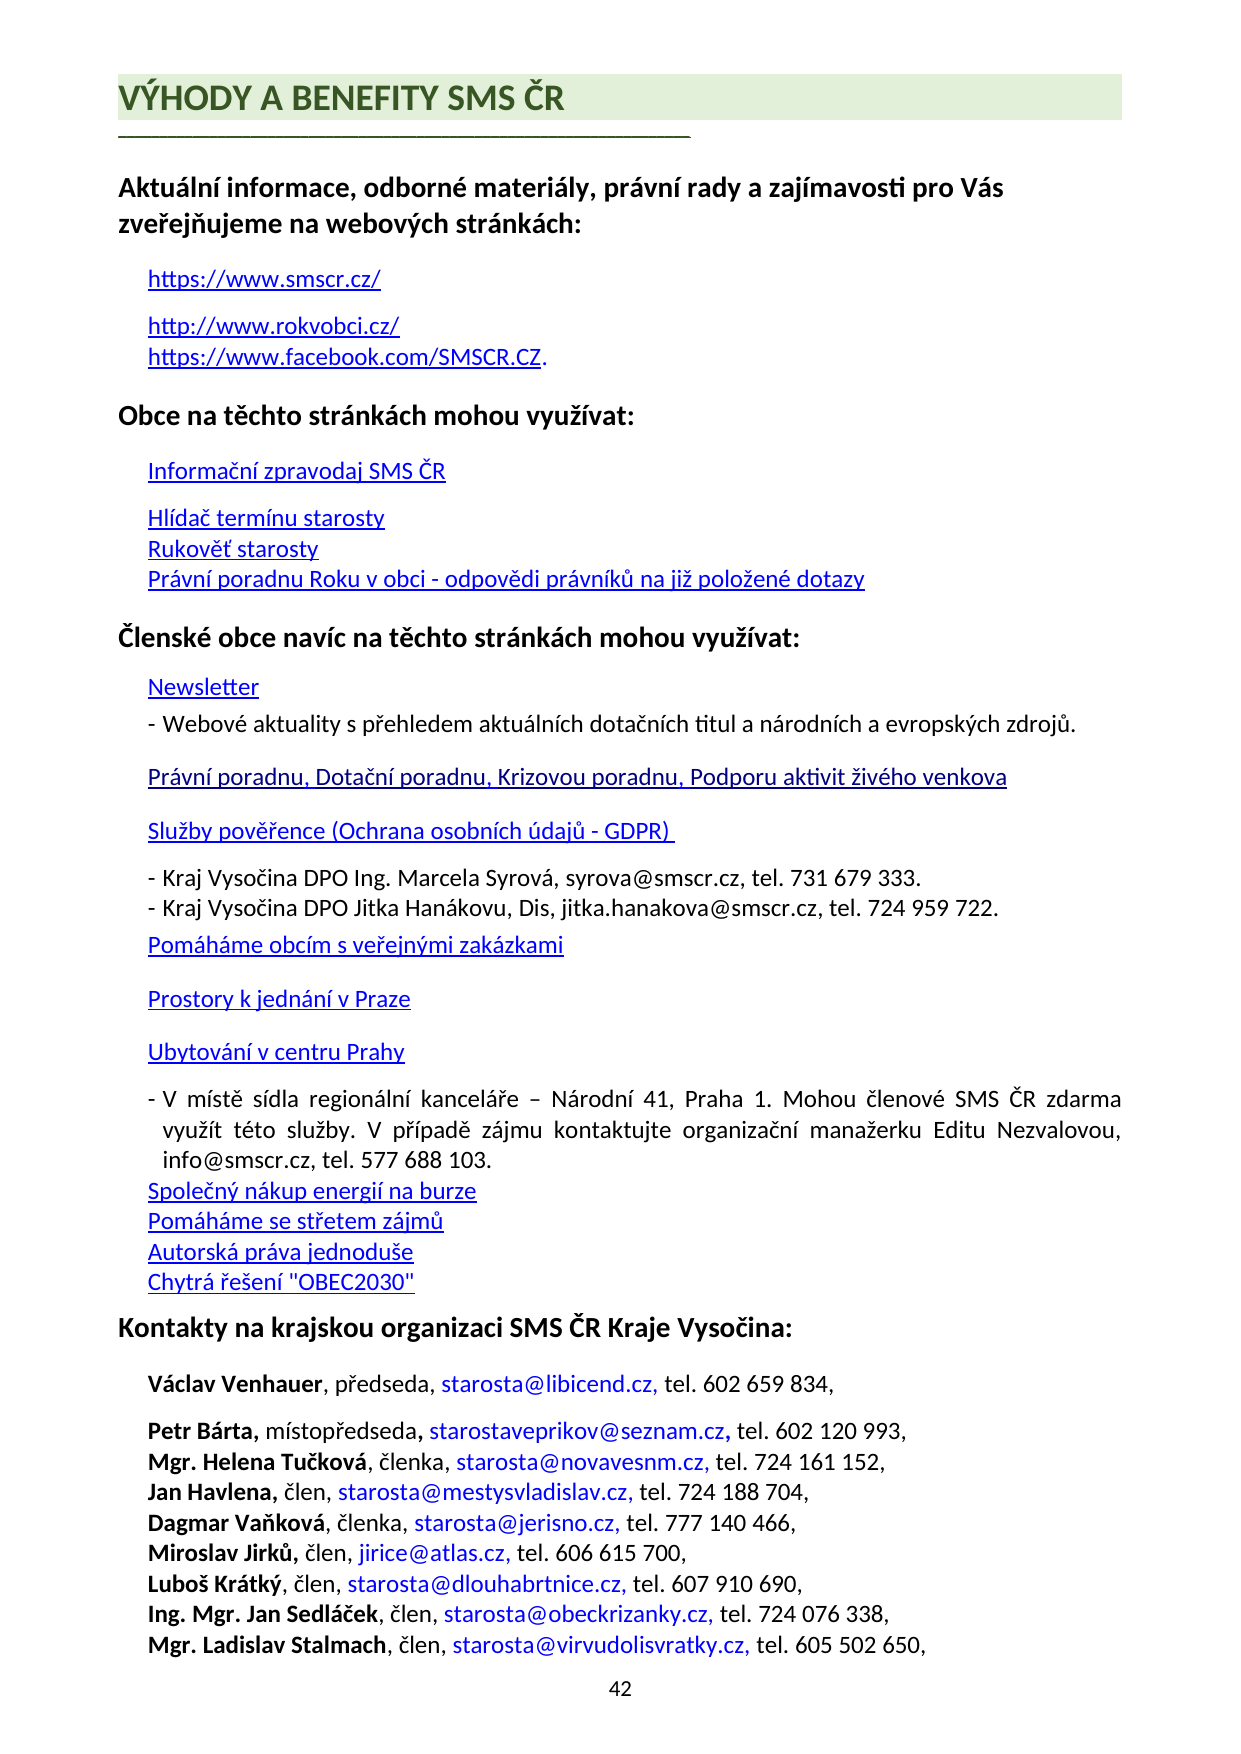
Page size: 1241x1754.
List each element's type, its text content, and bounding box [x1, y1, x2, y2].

list Kraj Vysočina DPO Ing. Marcela Syrová, syrova@smscr.cz, tel. 731 679 333. [148, 862, 1122, 892]
list Webové aktuality s přehledem aktuálních dotačních titul a národních a evropských zdrojů. [148, 708, 1122, 738]
text Dagmar Vaňková, členka, starosta@jerisno.cz, tel. 777 140 466, [148, 1507, 1122, 1537]
text Právní poradnu Roku v obci - odpovědi právníků na již položené dotazy [148, 563, 1122, 594]
text Ubytování v centru Prahy [148, 1036, 1122, 1067]
text Rukověť starosty [148, 533, 1122, 563]
text Kontakty na krajskou organizaci SMS ČR Kraje Vysočina: [118, 1309, 1122, 1345]
text Společný nákup energií na burze [148, 1175, 1122, 1205]
text Chytrá řešení "OBEC2030" [148, 1266, 1122, 1297]
text Informační zpravodaj SMS ČR [148, 455, 1122, 486]
text Členské obce navíc na těchto stránkách mohou využívat: [118, 619, 1122, 654]
text Autorská práva jednoduše [148, 1236, 1122, 1266]
text Jan Havlena, člen, starosta@mestysvladislav.cz, tel. 724 188 704, [148, 1476, 1122, 1507]
subtitle _____________________________________________________________________ [118, 120, 1122, 140]
text Ing. Mgr. Jan Sedláček, člen, starosta@obeckrizanky.cz, tel. 724 076 338, [148, 1598, 1122, 1629]
text Obce na těchto stránkách mohou využívat: [118, 397, 1122, 432]
text Mgr. Ladislav Stalmach, člen, starosta@virvudolisvratky.cz, tel. 605 502 650, [148, 1629, 1122, 1659]
text Mgr. Helena Tučková, členka, starosta@novavesnm.cz, tel. 724 161 152, [148, 1446, 1122, 1476]
text VÝHODY A BENEFITY SMS ČR [118, 74, 1122, 120]
text Newsletter [148, 671, 1122, 702]
text Václav Venhauer, předseda, starosta@libicend.cz, tel. 602 659 834, [148, 1368, 1122, 1398]
text Právní poradnu, Dotační poradnu, Krizovou poradnu, Podporu aktivit živého venkova [118, 761, 1122, 792]
text Pomáháme obcím s veřejnými zakázkami [148, 929, 1122, 960]
text Miroslav Jirků, člen, jirice@atlas.cz, tel. 606 615 700, [148, 1537, 1122, 1568]
list Kraj Vysočina DPO Jitka Hanákovu, Dis, jitka.hanakova@smscr.cz, tel. 724 959 722. [148, 892, 1122, 923]
text Hlídač termínu starosty [148, 502, 1122, 533]
text Petr Bárta, místopředseda, starostaveprikov@seznam.cz, tel. 602 120 993, [148, 1415, 1122, 1446]
text Prostory k jednání v Praze [148, 983, 1122, 1013]
list V místě sídla regionální kanceláře – Národní 41, Praha 1. Mohou členové SMS ČR zdarma využít této služby. V případě zájmu kontaktujte organizační manažerku Editu Nezvalovou, info@smscr.cz, tel. 577 688 103. [148, 1083, 1122, 1175]
text https://www.smscr.cz/ [148, 263, 1122, 294]
text Aktuální informace, odborné materiály, právní rady a zajímavosti pro Vás zveřejňujeme na webových stránkách: [118, 169, 1122, 240]
text Pomáháme se střetem zájmů [148, 1205, 1122, 1236]
text Luboš Krátký, člen, starosta@dlouhabrtnice.cz, tel. 607 910 690, [148, 1568, 1122, 1598]
text http://www.rokvobci.cz/ [148, 311, 1122, 341]
text Služby pověřence (Ochrana osobních údajů - GDPR) [148, 815, 1122, 845]
text https://www.facebook.com/SMSCR.CZ. [148, 341, 1122, 372]
